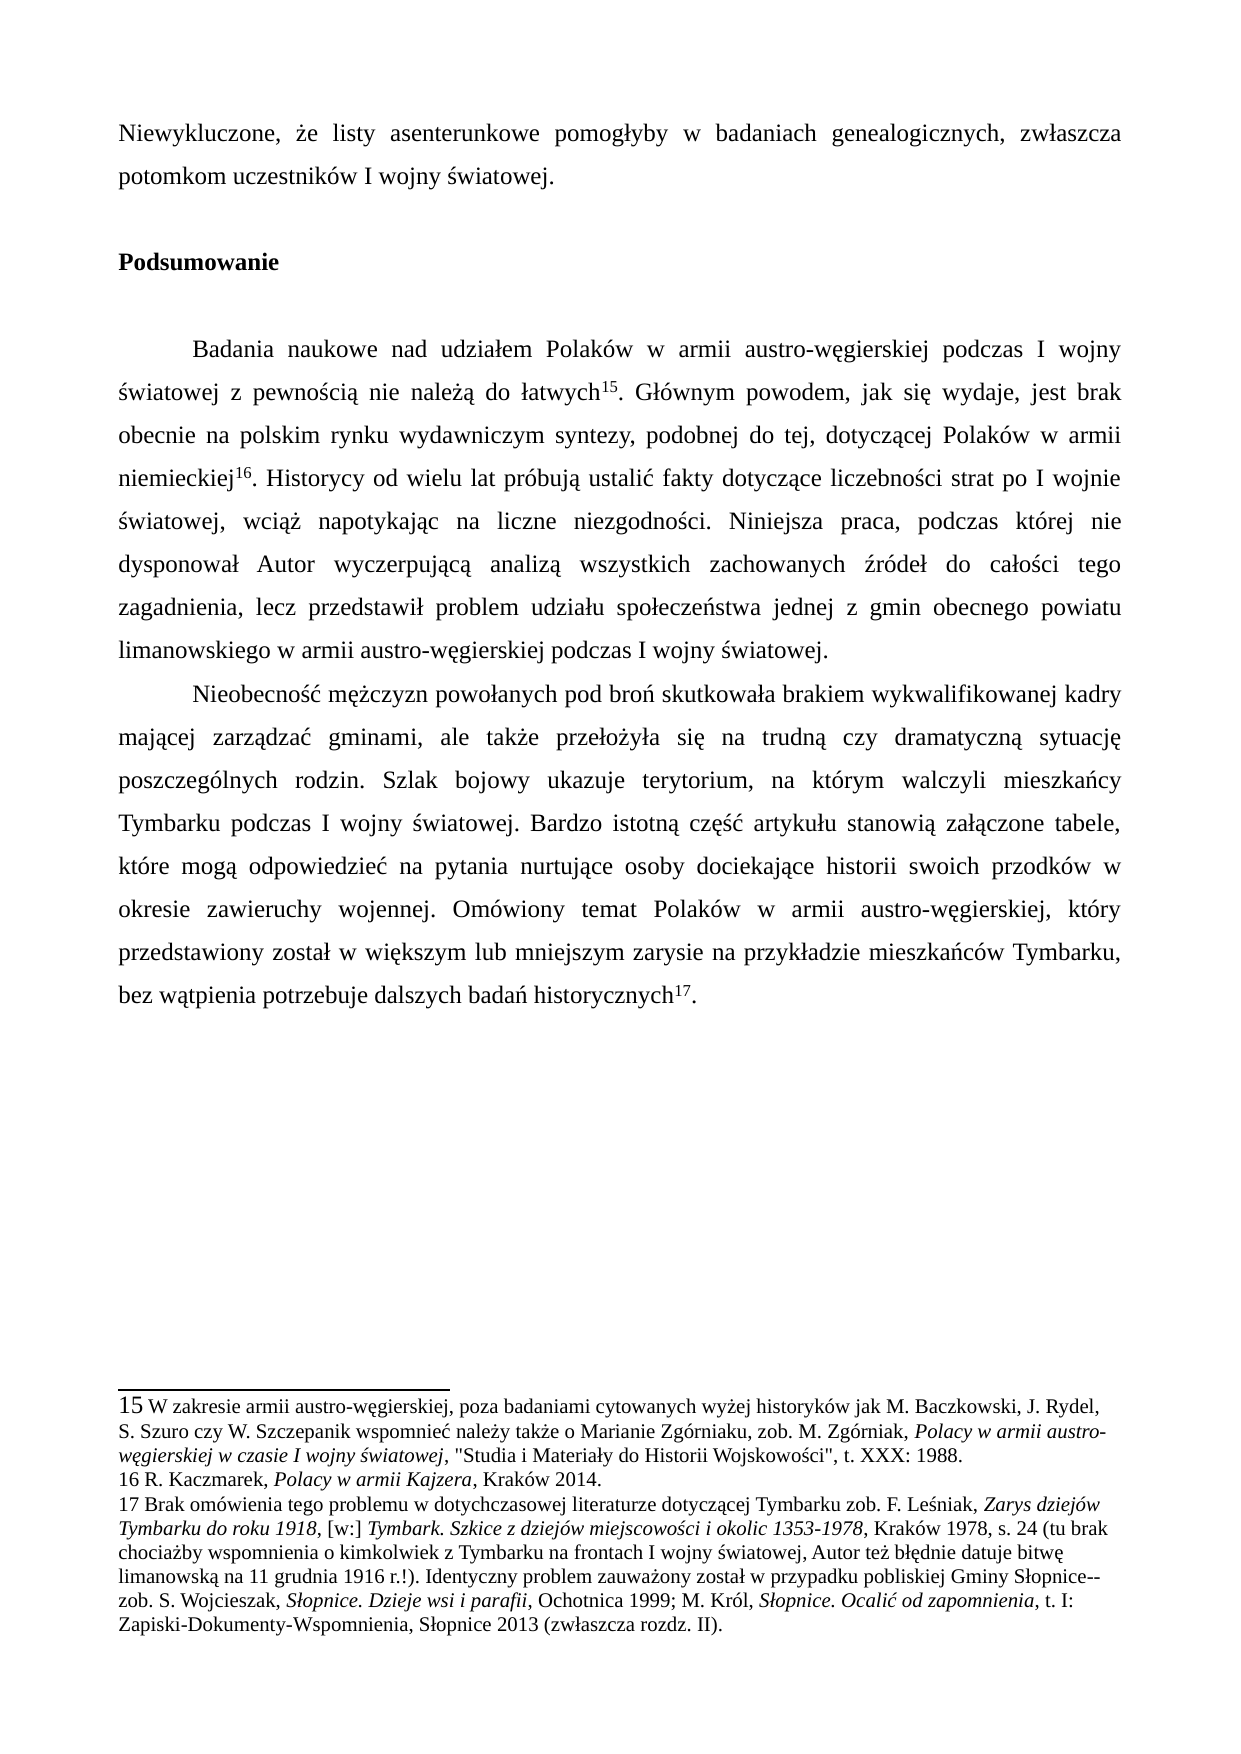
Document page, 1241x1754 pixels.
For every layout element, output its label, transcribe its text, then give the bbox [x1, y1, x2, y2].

text R. Kaczmarek, Polacy w armii Kajzera, Kraków 2014. [118, 1467, 1122, 1491]
text Podsumowanie [118, 247, 1122, 276]
text Niewykluczone, że listy asenterunkowe pomogłyby w badaniach genealogicznych, zwłaszcza potomkom uczestników I wojny światowej. [118, 118, 1122, 190]
text Nieobecność mężczyzn powołanych pod broń skutkowała brakiem wykwalifikowanej kadry mającej zarządzać gminami, ale także przełożyła się na trudną czy dramatyczną sytuację poszczególnych rodzin. Szlak bojowy ukazuje terytorium, na którym walczyli mieszkańcy Tymbarku podczas I wojny światowej. Bardzo istotną część artykułu stanowią załączone tabele, które mogą odpowiedzieć na pytania nurtujące osoby dociekające historii swoich przodków w okresie zawieruchy wojennej. Omówiony temat Polaków w armii austro-węgierskiej, który przedstawiony został w większym lub mniejszym zarysie na przykładzie mieszkańców Tymbarku, bez wątpienia potrzebuje dalszych badań historycznych. [118, 679, 1122, 1009]
text Brak omówienia tego problemu w dotychczasowej literaturze dotyczącej Tymbarku zob. F. Leśniak, Zarys dziejów Tymbarku do roku 1918, [w:] Tymbark. Szkice z dziejów miejscowości i okolic 1353-1978, Kraków 1978, s. 24 (tu brak chociażby wspomnienia o kimkolwiek z Tymbarku na frontach I wojny światowej, Autor też błędnie datuje bitwę limanowską na 11 grudnia 1916 r.!). Identyczny problem zauważony został w przypadku pobliskiej Gminy Słopnice--zob. S. Wojcieszak, Słopnice. Dzieje wsi i parafii, Ochotnica 1999; M. Król, Słopnice. Ocalić od zapomnienia, t. I: Zapiski-Dokumenty-Wspomnienia, Słopnice 2013 (zwłaszcza rozdz. II). [118, 1491, 1122, 1636]
text Badania naukowe nad udziałem Polaków w armii austro-węgierskiej podczas I wojny światowej z pewnością nie należą do łatwych. Głównym powodem, jak się wydaje, jest brak obecnie na polskim rynku wydawniczym syntezy, podobnej do tej, dotyczącej Polaków w armii niemieckiej. Historycy od wielu lat próbują ustalić fakty dotyczące liczebności strat po I wojnie światowej, wciąż napotykając na liczne niezgodności. Niniejsza praca, podczas której nie dysponował Autor wyczerpującą analizą wszystkich zachowanych źródeł do całości tego zagadnienia, lecz przedstawił problem udziału społeczeństwa jednej z gmin obecnego powiatu limanowskiego w armii austro-węgierskiej podczas I wojny światowej. [118, 334, 1122, 664]
text W zakresie armii austro-węgierskiej, poza badaniami cytowanych wyżej historyków jak M. Baczkowski, J. Rydel, S. Szuro czy W. Szczepanik wspomnieć należy także o Marianie Zgórniaku, zob. M. Zgórniak, Polacy w armii austro-węgierskiej w czasie I wojny światowej, "Studia i Materiały do Historii Wojskowości", t. XXX: 1988. [118, 1391, 1122, 1467]
